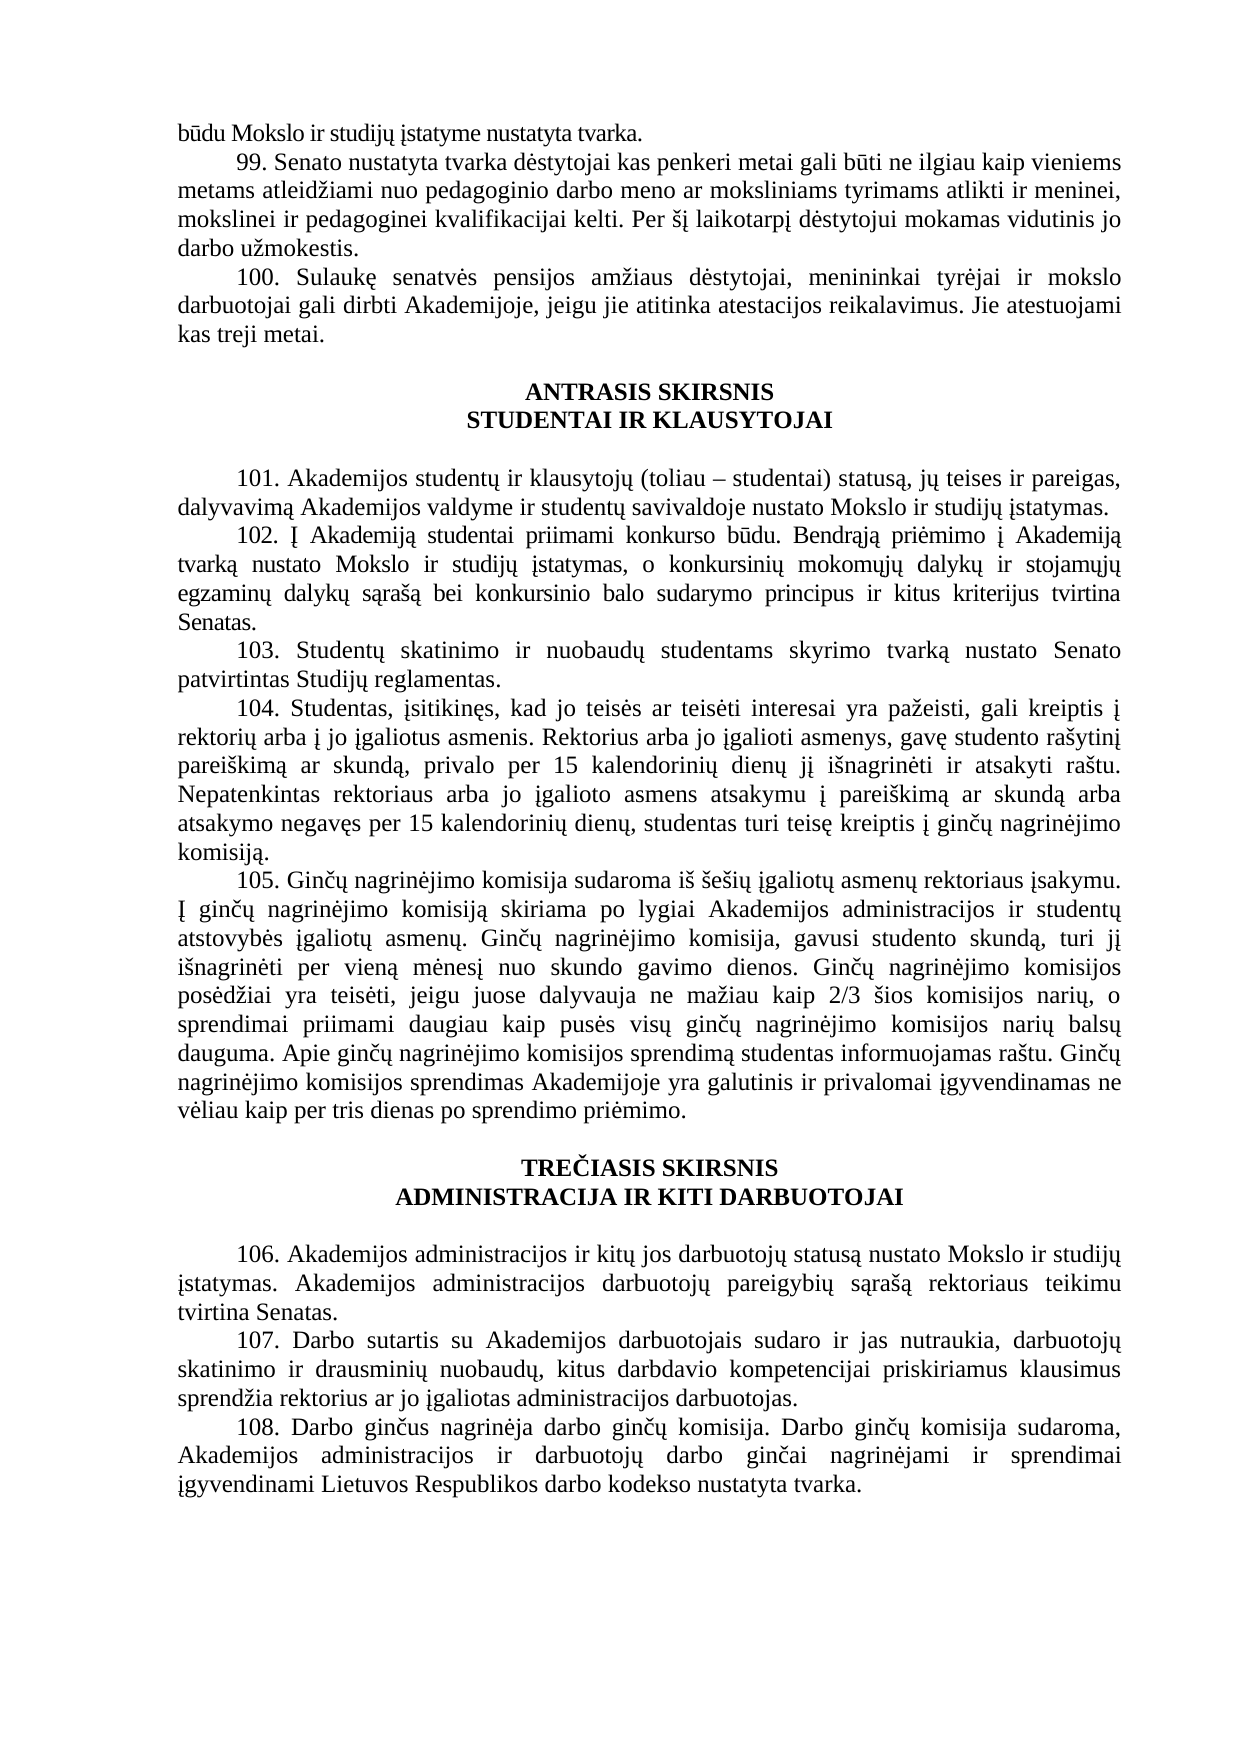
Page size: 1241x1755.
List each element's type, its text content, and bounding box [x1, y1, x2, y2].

text 101. Akademijos studentų ir klausytojų (toliau – studentai) statusą, jų teises ir pareigas, dalyvavimą Akademijos valdyme ir studentų savivaldoje nustato Mokslo ir studijų įstatymas. [177, 463, 1122, 521]
text 100. Sulaukę senatvės pensijos amžiaus dėstytojai, menininkai tyrėjai ir mokslo darbuotojai gali dirbti Akademijoje, jeigu jie atitinka atestacijos reikalavimus. Jie atestuojami kas treji metai. [177, 262, 1122, 348]
text STUDENTAI IR KLAUSYTOJAI [177, 406, 1122, 434]
text 108. Darbo ginčus nagrinėja darbo ginčų komisija. Darbo ginčų komisija sudaroma, Akademijos administracijos ir darbuotojų darbo ginčai nagrinėjami ir sprendimai įgyvendinami Lietuvos Respublikos darbo kodekso nustatyta tvarka. [177, 1412, 1122, 1498]
text 102. Į Akademiją studentai priimami konkurso būdu. Bendrąją priėmimo į Akademiją tvarką nustato Mokslo ir studijų įstatymas, o konkursinių mokomųjų dalykų ir stojamųjų egzaminų dalykų sąrašą bei konkursinio balo sudarymo principus ir kitus kriterijus tvirtina Senatas. [177, 521, 1122, 636]
text TREČIASIS SKIRSNIS [177, 1153, 1122, 1182]
text 104. Studentas, įsitikinęs, kad jo teisės ar teisėti interesai yra pažeisti, gali kreiptis į rektorių arba į jo įgaliotus asmenis. Rektorius arba jo įgalioti asmenys, gavę studento rašytinį pareiškimą ar skundą, privalo per 15 kalendorinių dienų jį išnagrinėti ir atsakyti raštu. Nepatenkintas rektoriaus arba jo įgalioto asmens atsakymu į pareiškimą ar skundą arba atsakymo negavęs per 15 kalendorinių dienų, studentas turi teisę kreiptis į ginčų nagrinėjimo komisiją. [177, 693, 1122, 866]
text ANTRASIS SKIRSNIS [177, 377, 1122, 406]
text 106. Akademijos administracijos ir kitų jos darbuotojų statusą nustato Mokslo ir studijų įstatymas. Akademijos administracijos darbuotojų pareigybių sąrašą rektoriaus teikimu tvirtina Senatas. [177, 1239, 1122, 1326]
text 105. Ginčų nagrinėjimo komisija sudaroma iš šešių įgaliotų asmenų rektoriaus įsakymu. Į ginčų nagrinėjimo komisiją skiriama po lygiai Akademijos administracijos ir studentų atstovybės įgaliotų asmenų. Ginčų nagrinėjimo komisija, gavusi studento skundą, turi jį išnagrinėti per vieną mėnesį nuo skundo gavimo dienos. Ginčų nagrinėjimo komisijos posėdžiai yra teisėti, jeigu juose dalyvauja ne mažiau kaip 2/3 šios komisijos narių, o sprendimai priimami daugiau kaip pusės visų ginčų nagrinėjimo komisijos narių balsų dauguma. Apie ginčų nagrinėjimo komisijos sprendimą studentas informuojamas raštu. Ginčų nagrinėjimo komisijos sprendimas Akademijoje yra galutinis ir privalomai įgyvendinamas ne vėliau kaip per tris dienas po sprendimo priėmimo. [177, 866, 1122, 1124]
text 107. Darbo sutartis su Akademijos darbuotojais sudaro ir jas nutraukia, darbuotojų skatinimo ir drausminių nuobaudų, kitus darbdavio kompetencijai priskiriamus klausimus sprendžia rektorius ar jo įgaliotas administracijos darbuotojas. [177, 1326, 1122, 1412]
text ADMINISTRACIJA IR KITI DARBUOTOJAI [177, 1182, 1122, 1211]
text būdu Mokslo ir studijų įstatyme nustatyta tvarka. [177, 118, 1122, 147]
text 103. Studentų skatinimo ir nuobaudų studentams skyrimo tvarką nustato Senato patvirtintas Studijų reglamentas. [177, 636, 1122, 693]
text 99. Senato nustatyta tvarka dėstytojai kas penkeri metai gali būti ne ilgiau kaip vieniems metams atleidžiami nuo pedagoginio darbo meno ar moksliniams tyrimams atlikti ir meninei, mokslinei ir pedagoginei kvalifikacijai kelti. Per šį laikotarpį dėstytojui mokamas vidutinis jo darbo užmokestis. [177, 147, 1122, 262]
